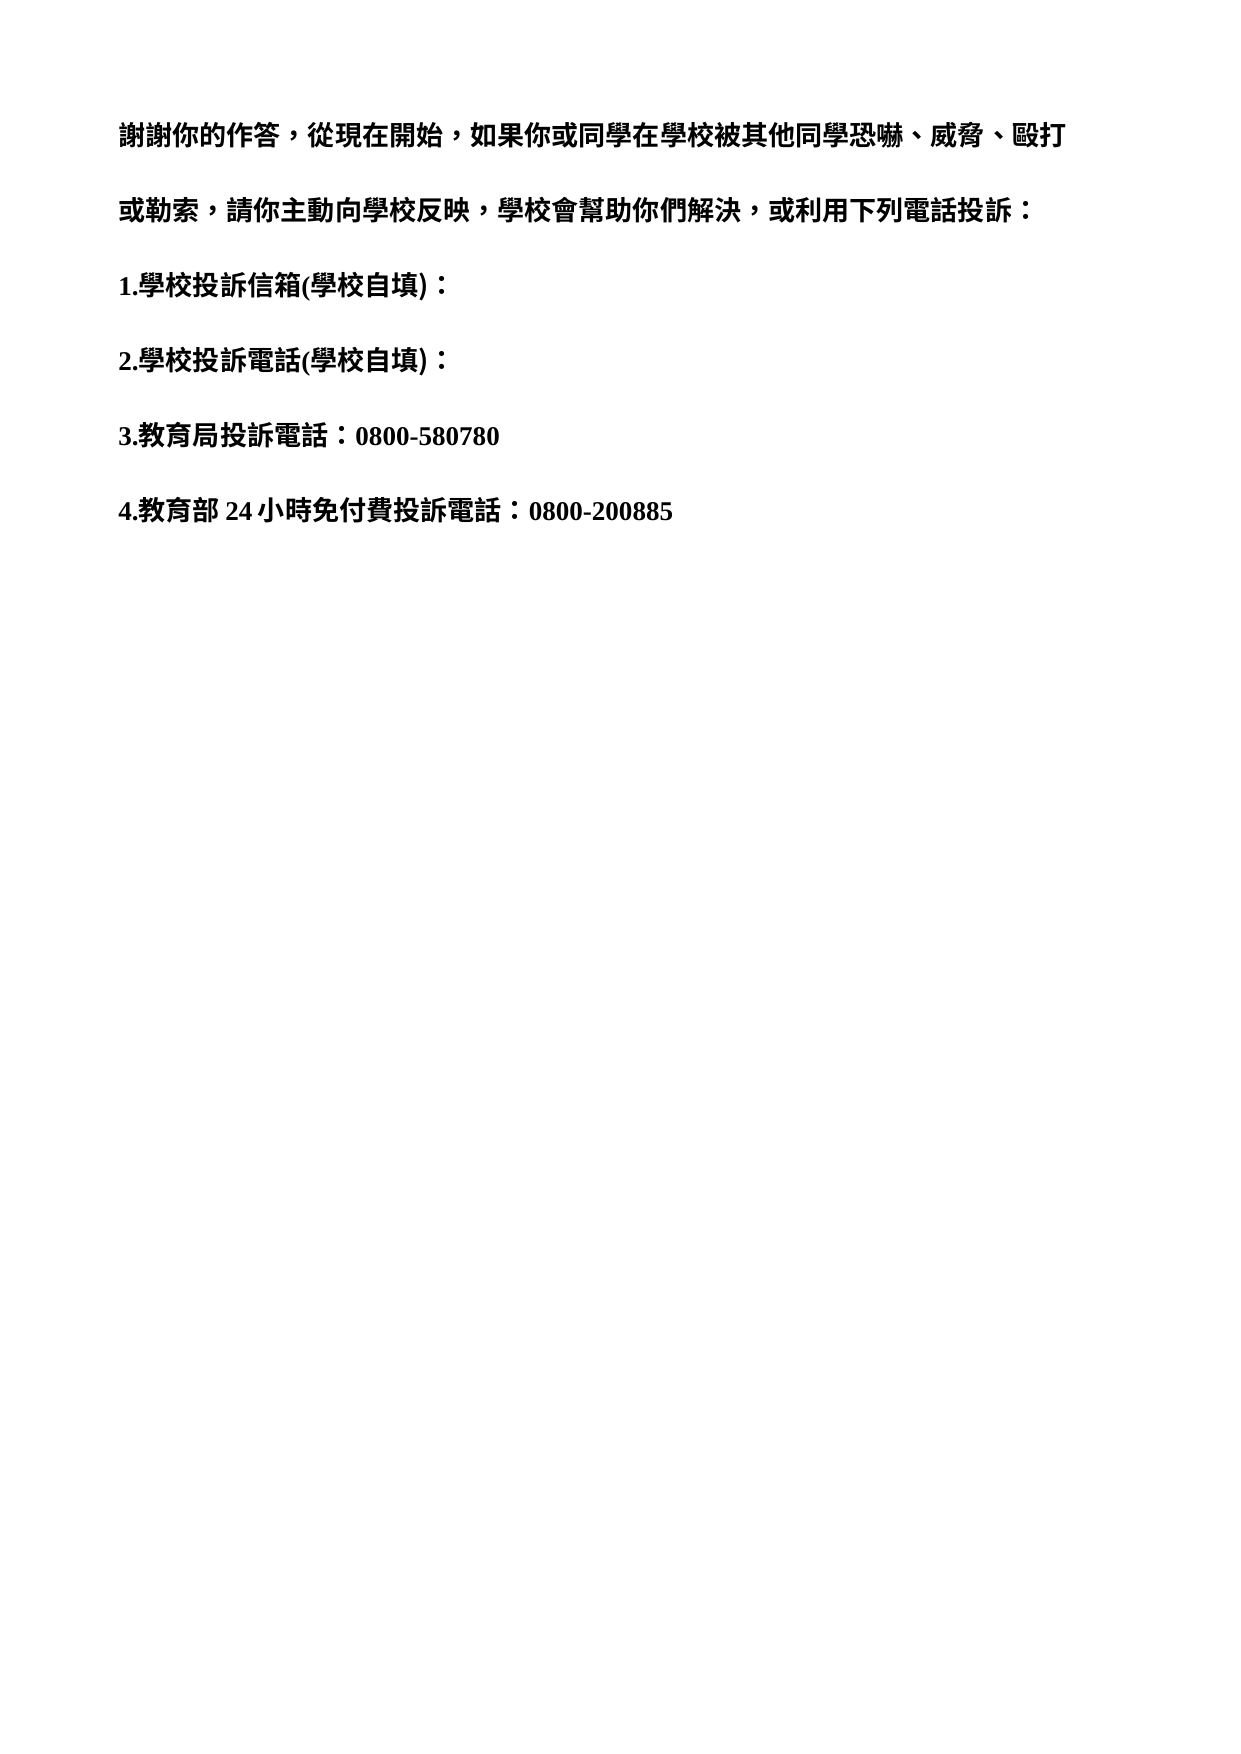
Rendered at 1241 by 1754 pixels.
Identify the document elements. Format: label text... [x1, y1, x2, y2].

text 1.學校投訴信箱(學校自填)： [118, 246, 1122, 321]
text 或勒索，請你主動向學校反映，學校會幫助你們解決，或利用下列電話投訴： [118, 171, 1122, 246]
text 謝謝你的作答，從現在開始，如果你或同學在學校被其他同學恐嚇、威脅、毆打 [118, 96, 1122, 171]
text 3.教育局投訴電話：0800-580780 [118, 396, 1122, 471]
text 2.學校投訴電話(學校自填)： [118, 321, 1122, 396]
text 4.教育部24小時免付費投訴電話：0800-200885 [118, 471, 1122, 546]
